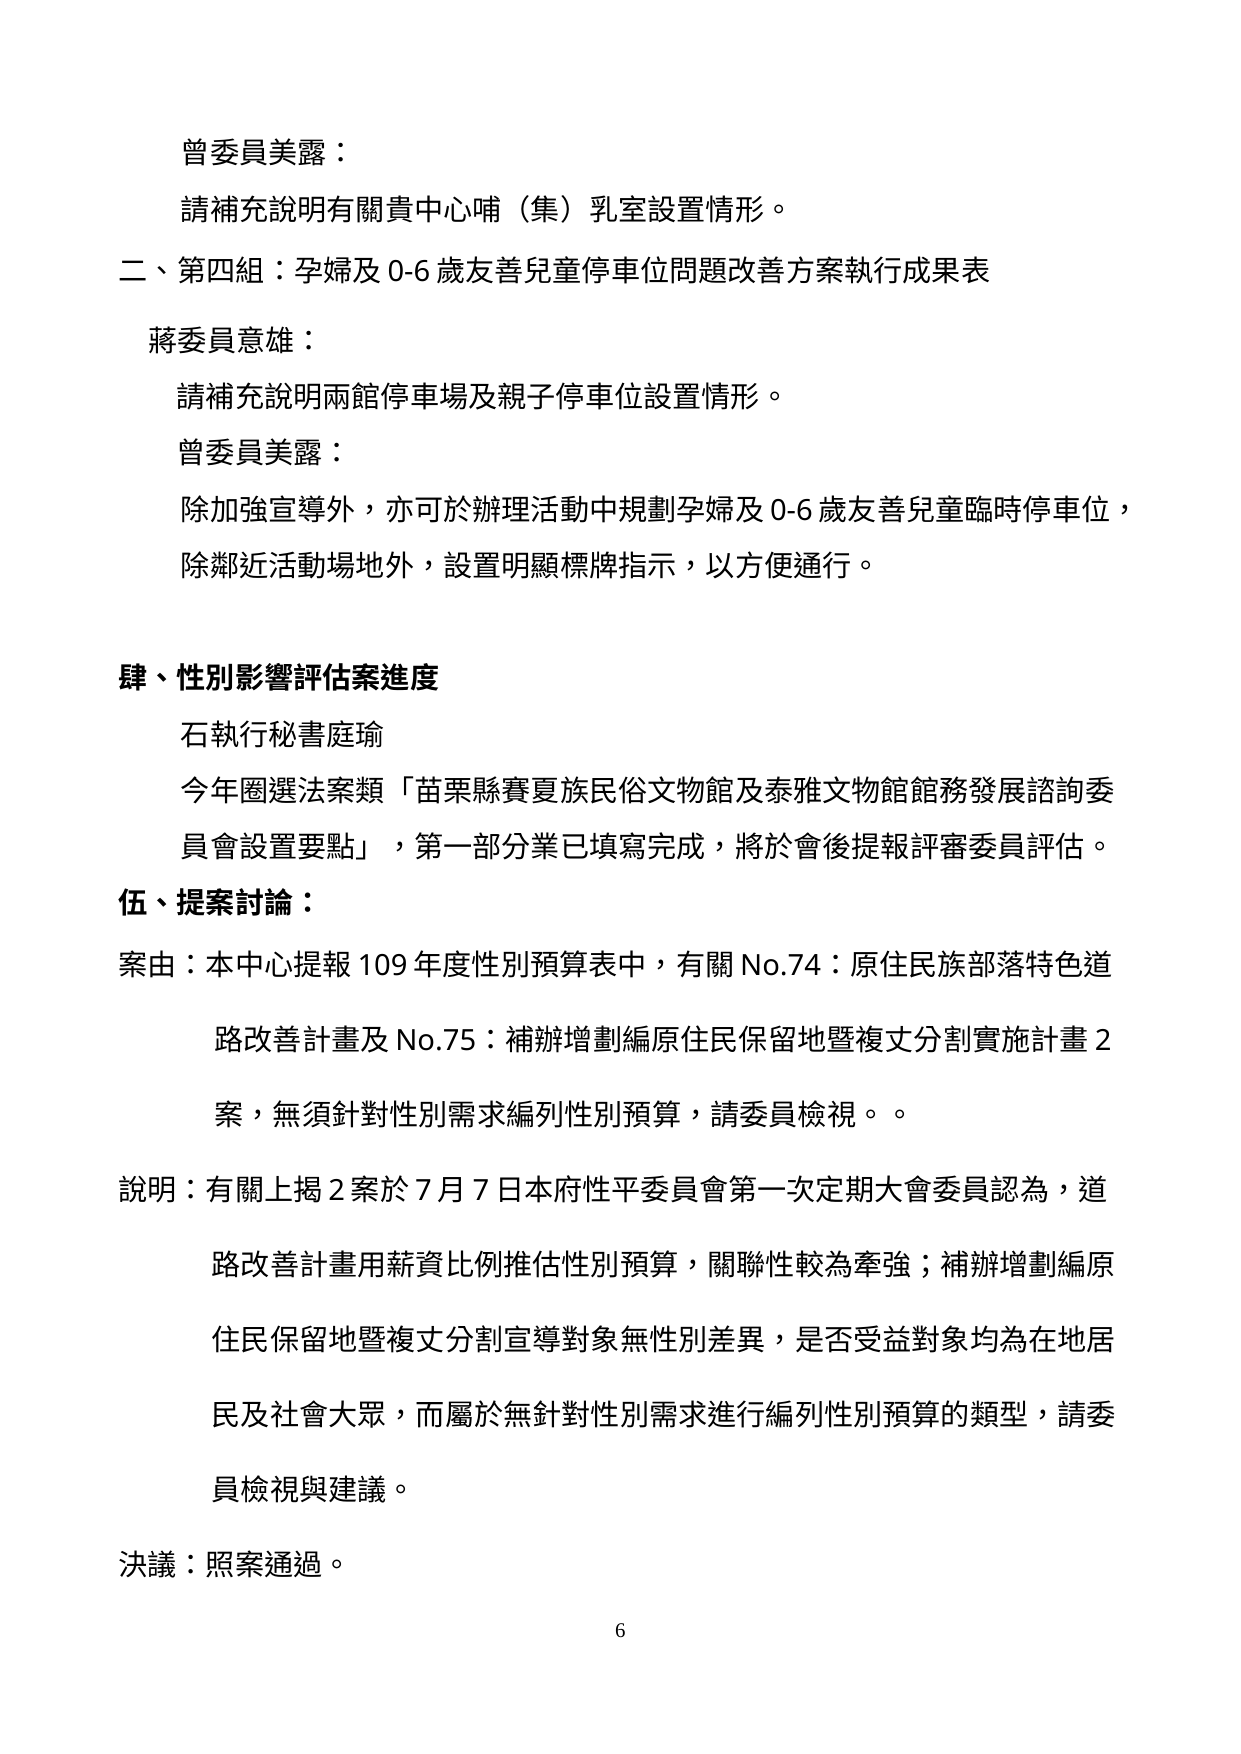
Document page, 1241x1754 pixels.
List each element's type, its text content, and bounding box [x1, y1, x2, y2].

text 除加強宣導外，亦可於辦理活動中規劃孕婦及0-6歲友善兒童臨時停車位，除鄰近活動場地外，設置明顯標牌指示，以方便通行。 [181, 475, 1122, 587]
text 曾委員美露： [181, 119, 1122, 175]
text 今年圈選法案類「苗栗縣賽夏族民俗文物館及泰雅文物館館務發展諮詢委員會設置要點」，第一部分業已填寫完成，將於會後提報評審委員評估。 [181, 756, 1122, 869]
list 性別影響評估案進度 [118, 644, 1122, 700]
text 石執行秘書庭瑜 [181, 700, 1122, 756]
text 說明：有關上揭2案於7月7日本府性平委員會第一次定期大會委員認為，道路改善計畫用薪資比例推估性別預算，關聯性較為牽強；補辦增劃編原住民保留地暨複丈分割宣導對象無性別差異，是否受益對象均為在地居民及社會大眾，而屬於無針對性別需求進行編列性別預算的類型，請委員檢視與建議。 [118, 1150, 1122, 1525]
list 提案討論： [118, 869, 1122, 925]
list 第四組：孕婦及0-6歲友善兒童停車位問題改善方案執行成果表 [118, 231, 1122, 306]
text 蔣委員意雄： [118, 306, 1122, 362]
text 請補充說明兩館停車場及親子停車位設置情形。 [118, 362, 1122, 419]
text 請補充說明有關貴中心哺（集）乳室設置情形。 [181, 175, 1122, 231]
text 案由：本中心提報109年度性別預算表中，有關No.74：原住民族部落特色道路改善計畫及No.75：補辦增劃編原住民保留地暨複丈分割實施計畫2案，無須針對性別需求編列性別預算，請委員檢視。。 [118, 925, 1122, 1150]
text 決議：照案通過。 [118, 1525, 1122, 1600]
text 曾委員美露： [118, 419, 1122, 475]
